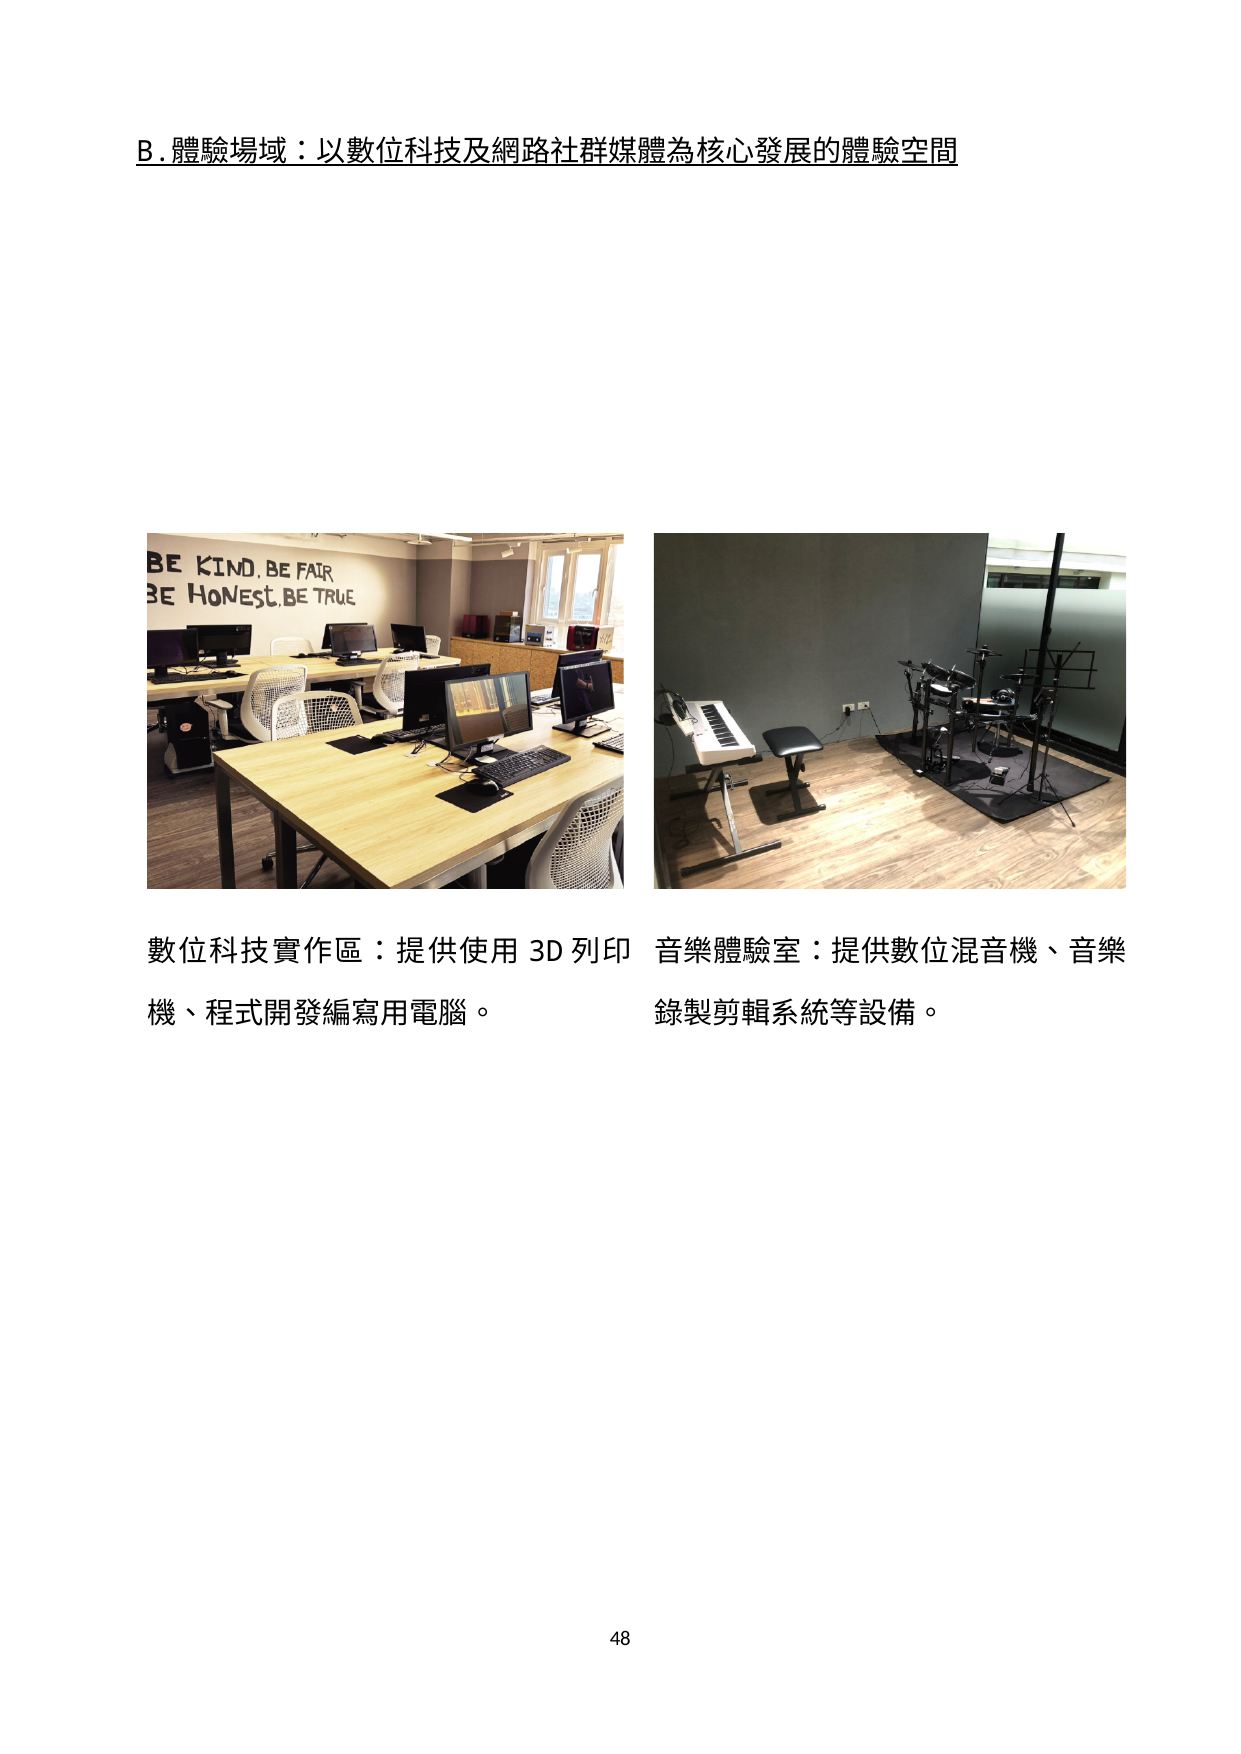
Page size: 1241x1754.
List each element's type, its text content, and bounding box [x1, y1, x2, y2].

table_cell [136, 1032, 643, 1357]
table_cell [643, 1032, 1139, 1357]
text B.體驗場域：以數位科技及網路社群媒體為核心發展的體驗空間 [136, 107, 1104, 169]
table_header 數位科技實作區：提供使用3D列印機、程式開發編寫用電腦。 [136, 169, 643, 1032]
table_header 音樂體驗室：提供數位混音機、音樂錄製剪輯系統等設備。 [643, 169, 1139, 1032]
